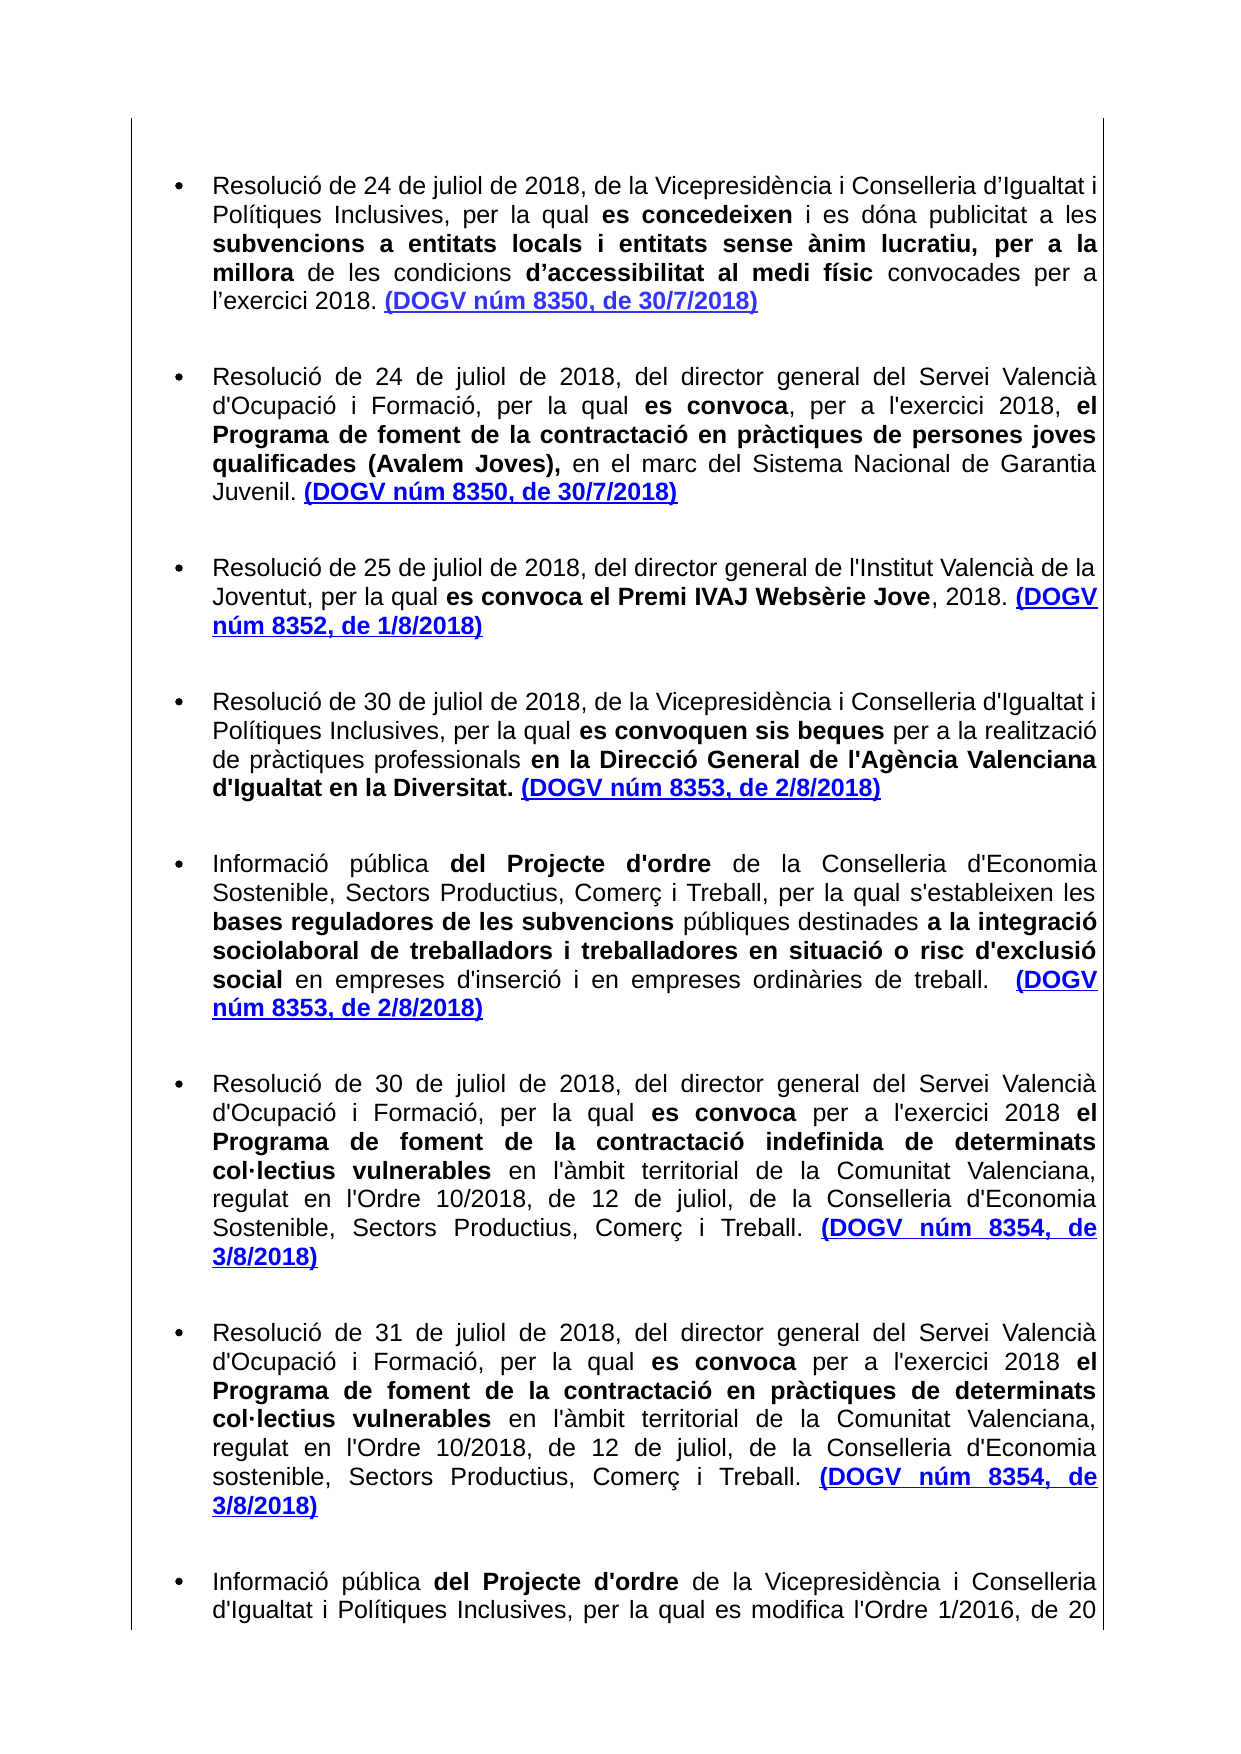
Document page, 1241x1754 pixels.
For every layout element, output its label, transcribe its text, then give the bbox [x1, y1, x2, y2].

table_cell 1. INFORMACIÓ D'INTERÉS Festivals amb valors i #PuntVioleta. Institut Valencià de les Dones i per la Igualtat de Gènere, lVAJ, Agència Valenciana del Turisme i Calcsicova. Durant el mes d'agost, els Punts Violeta estaran als següents festivals: Del 8 a l’11: Leyendas Rock Fest. Del 8 al 12: Medusa Sunbeach Festival. Del 16 al 22: Rototom Sound Splash. #CSTierradeFestivales. Diputació de Castelló: El Govern provincial ha introduït per primera vegada en els plecs de contractació del patrocini d'aquests festivals una bateria de requeriments relacionats amb la conscienciació i prevenció de comportaments sexistes. No és NO. Mentre no diga sí, també és no. IVAJ: Vídeo interactiu per a identificar conductes masclistes que estan normalitzades entre els joves, des de diferents perspectives. Campanya M’Importa, Educació en Valors. 2. INFORMES I ESTUDIS Seminari de Govern, Estiu 2018 (20, 21 i 22 de juliol, Castalla-Biar). Informe jurídico-social sobre la situación de las personas inmigrantes en la Comunitat Valenciana. VVAA, Instituto de Derechos Humanos (Universitat de València): Segons l'enquesta sobre el sentiment d'integració que inclou aquest estudi, el 20% de l'alumnat immigrant a la Comunitat no se sent integrat en la seua escola. Las políticas de familia en España: una perspectiva comparada. Vaquero, A.; Lago, S. Universidad de Vigo. La generación 1.5 de inmigrantes en España: ¿La crisis de empleo les ha afectado igual que a la primera generación? Arcarons, A. F.; Muñoz-Comet J. Revista de Investigaciones Sociológicas núm. 164 (CIS). Lesbofobia, homofobia y transfobia en el sistema educativo. Un acercamiento cualitativo. Gobierno Vasco. Gestión de la migración: propuesta de medidas a corto plazo, desembarque y centros controlados. Comissió Europea. 3. NORMATIVA EN MATÈRIA SOCIAL Generalitat: Resolució d'11 de juliol de 2018, de la Vicepresidència i Conselleria d'Igualtat i Polítiques Inclusives, per la qual es concedeixen subvencions per a impulsar l'elaboració de plans municipals d'inclusió i cohesió social per a l'exercici 2018 i es dóna publicitat a aquestes. (DOGV núm. 8342, de 19/7/2018) Instruccions de 13 de juliol de 2018, de la Direcció General de Política Educativa, per les quals es regula el funcionament de les unitats pedagògiques hospitalàries ubicades en hospitals públics de la Comunitat Valenciana per al curs 2018-2019. (DOGV núm. 8344, de 23/7/2018) Resolució de 13 de juliol de 2018, de la Vicepresidència i Conselleria d’Igualtat i Polítiques Inclusives, per la qual es convoquen subvencions dirigides a programes de promoció dels drets de la infància i de participació infantil per a l’exercici 2018. (DOGV núm. 8346, de 25/7/2018) Resolució d’11 de juliol de 2018, de la Vicepresidència i Conselleria d’Igualtat i Polítiques Inclusives, per la qual es concedeixen subvencions per al finançament de programes de desenvolupament comunitari per a l’exercici 2018. (DOGV núm. 8346, de 25/7/2018) Resolució d’11 de juliol de 2018, de la Vicepresidència i Conselleria d’Igualtat i Polítiques Inclusives, per la qual es concedeixen subvencions destinades a la realització de projectes dirigits a la integració social de persones immigrants per a l’exercici 2018, i se’n dóna publicitat. (DOGV núm. 8346, de 25/7/2018) Decret 98/2018, de 20 de juliol, del Consell, pel qual s’aproven les bases reguladores i la convocatòria per a la concessió de subvencions directes a famílies monoparentals, per a compensar despeses relacionades amb la protecció de la salut en 2018. (DOGV núm. 8346, de 25/7/2018) Resolució de 16 de juliol de 2018, del director general de l’Institut Valencià de la Joventut, per la qual es convoquen set beques per a la realització de pràctiques professionals a l’Institut Valencià de la Joventut. (DOGV núm. 8346, de 25/7/2018) Termini de sol·licitud: del 26 de juliol al 16 d'agost de 2018. Resolució de 13 de juliol de 2018, del director general del Servei Valencià d’Ocupació i Formació, per la qual es convoquen per a l’exercici 2018 les subvencions destinades a la contractació de persones en situació de desocupació de llarga durada per corporacions locals de la Comunitat Valenciana, en aplicació de l’Ordre 8/2016, de 7 de juliol, de la Conselleria d’Economia Sostenible, Sectors Productius, Comerç i Treball. (DOGV núm. 8346, de 25/7/2018) Resolució de 24 de juliol 2018, de la Vicepresidència i Conselleria d’Igualtat i Polítiques Inclusives, per la qual es concedeixen subvencions en matèria d’igualtat en la diversitat. (DOGV núm. 8348, de 27/7/2018) Resolució de 24 de juliol de 2018, del director general del Servei Valencià d'Ocupació i Formació, per la qual es convoca per a l'exercici 2018 el Programa de foment de la contractació indefinida de persones joves qualificades (AVALEM JOVES), en el marc del Sistema Nacional de Garantia Juvenil. (DOGV núm 8348, de 27/7/2018) Resolució de 27 de juliol de 2018, del director general de Diversitat Funcional, per la qual es resol el procediment de selecció de sol·licituds d’entitats d’iniciativa social per a acollir-se al règim d’acords d’acció concertada en matèria de serveis socials, en el sector d’atenció a persones amb diversitat funcional. (DOGV núm 8349, de 28/7/2018) Resolució de 23 de juliol de 2018, de la Vicepresidència i Conselleria d’Igualtat i Polítiques Inclusives, per la qual es concedeixen subvencions dirigides a centres de dia, programes de prevenció, protecció i inserció de xiquets, xiquetes i adolescents en situació de risc o amb mesures jurídiques de protecció, i programes d’emancipació i autonomia personal de joves extutelats que hagen arribat a la majoria d’edat per a l’exercici 2018. (DOGV núm 8350, de 30/7/2018) Resolució de 24 de juliol de 2018, de la Vicepresidència i Conselleria d’Igualtat i Polítiques Inclusives, per la qual es concedeixen i es dóna publicitat a les subvencions a entitats locals i entitats sense ànim lucratiu, per a la millora de les condicions d’accessibilitat al medi físic convocades per a l’exercici 2018. (DOGV núm 8350, de 30/7/2018) Resolució de 24 de juliol de 2018, del director general del Servei Valencià d'Ocupació i Formació, per la qual es convoca, per a l'exercici 2018, el Programa de foment de la contractació en pràctiques de persones joves qualificades (Avalem Joves), en el marc del Sistema Nacional de Garantia Juvenil. (DOGV núm 8350, de 30/7/2018) Resolució de 25 de juliol de 2018, del director general de l'Institut Valencià de la Joventut, per la qual es convoca el Premi IVAJ Websèrie Jove, 2018. (DOGV núm 8352, de 1/8/2018) Resolució de 30 de juliol de 2018, de la Vicepresidència i Conselleria d'Igualtat i Polítiques Inclusives, per la qual es convoquen sis beques per a la realització de pràctiques professionals en la Direcció General de l'Agència Valenciana d'Igualtat en la Diversitat. (DOGV núm 8353, de 2/8/2018) Informació pública del Projecte d'ordre de la Conselleria d'Economia Sostenible, Sectors Productius, Comerç i Treball, per la qual s'estableixen les bases reguladores de les subvencions públiques destinades a la integració sociolaboral de treballadors i treballadores en situació o risc d'exclusió social en empreses d'inserció i en empreses ordinàries de treball. (DOGV núm 8353, de 2/8/2018) Resolució de 30 de juliol de 2018, del director general del Servei Valencià d'Ocupació i Formació, per la qual es convoca per a l'exercici 2018 el Programa de foment de la contractació indefinida de determinats col·lectius vulnerables en l'àmbit territorial de la Comunitat Valenciana, regulat en l'Ordre 10/2018, de 12 de juliol, de la Conselleria d'Economia Sostenible, Sectors Productius, Comerç i Treball. (DOGV núm 8354, de 3/8/2018) Resolució de 31 de juliol de 2018, del director general del Servei Valencià d'Ocupació i Formació, per la qual es convoca per a l'exercici 2018 el Programa de foment de la contractació en pràctiques de determinats col·lectius vulnerables en l'àmbit territorial de la Comunitat Valenciana, regulat en l'Ordre 10/2018, de 12 de juliol, de la Conselleria d'Economia sostenible, Sectors Productius, Comerç i Treball. (DOGV núm 8354, de 3/8/2018) Informació pública del Projecte d'ordre de la Vicepresidència i Conselleria d'Igualtat i Polítiques Inclusives, per la qual es modifica l'Ordre 1/2016, de 20 de gener, de la Vicepresidència i Conselleria d'Igualtat i Polítiques Inclusives, per la qual s'estableixen les bases reguladores per a la concessió d'ajudes i subvencions en matèria d'atenció a persones amb diversitat funcional, promoció de l'autonomia personal i de l'accessibilitat. (DOGV núm 8354, de 3/8/2018) Resolució de 2 d'agost de 2018, del director general de l'Institut Valencià de la Joventut, per la qual es resol la convocatòria de places en les residències juvenils per al curs 2018/2019, per a joves. (DOGV núm 8355, de 6/8/2018) Resolució de 2 d'agost de 2018, del director general del Servei Valencià d'Ocupació i Formació, per la qual es convoca per a l'exercici 2018 el Programa de foment de la conversió a indefinit de contractes temporals de determinats col·lectius vulnerables en l'àmbit territorial de la Comunitat Valenciana, regulades en l'Ordre 10/2018, de 12 de juliol, de la Conselleria d'Economia Sostenible, Sectors Productius, Comerç i Treball. (DOGV núm 8356, de 7/8/2018) Resolució de 6 d'agost de 2018, del director general d'Administració Local, sobre les ajudes destinades a finançar actuacions a realitzar pels municipis i entitats locals menors de la Comunitat Valenciana, referides a facilitar l'accessibilitat de les cases consistorials i edificis públics destinats a tercera edat, a persones amb discapacitat o diversitat funcional i a altres usos públics, mitjançant l'eliminació de barreres arquitectòniques, convocades per Resolució de 9 de maig de 2018, del secretari autonòmic de Presidència. (DOGV núm 8357, de 8/8/2018) Universitats: Extracte de la Resolució de 25 de juny de 2018, del degà de la Facultat de Ciències Socials, per la qual es convoca i s'estableixen les bases reguladores de la VI edició del Premi Jane Addams per a la inclusió de la perspectiva de gènere en els treballs de fi de grau de la Facultat de Ciències Socials en el curs 2017-2018. (DOGV núm. 8343, de 20/7/2018) Administración General del Estado: Real Decreto-ley 9/2018, de 3 de agosto, de medidas urgentes para el desarrollo del Pacto de Estado contra la violencia de género. (BOE núm. 188 de 04/08/2018) Acuerdo del Consejo de Ministros de 3 de agosto de 2018, por el que se formalizan los criterios de distribución y la distribución resultante para el ejercicio 2018 del crédito de 100.000.000 euros para el desarrollo por las Comunidades Autónomas y Ciudades con Estatuto de Autonomía del Pacto de Estado contra la violencia de género. (BOE núm. 188 de 04/08/2018) Acuerdo del Consejo de Ministros de 3 de agosto de 2018, por el que se formalizan los criterios de distribución y la distribución resultante de los créditos acordados por el Consejo Territorial de Servicios Sociales y del Sistema para la Autonomía y Atención a la Dependencia, que se destinan a la financiación de los planes o programas sociales, para el ejercicio 2018. (BOE núm. 188 de 04/08/2018) Acuerdo del Consejo de Ministros de 3 de agosto de 2018, por el que se formalizan los criterios de distribución y la distribución resultante para el ejercicio 2018 del crédito de 6.500.000 euros para el desarrollo de programas y la prestación de servicios que garanticen el derecho a la asistencia social integral a las víctimas de violencia de género y la atención a los menores; del crédito de 1.000.000 euros destinado a implementar la propuesta común para la mejora de la coordinación y desarrollo de planes personalizados; así como del crédito de 2.000.000 euros para programas para el apoyo a víctimas de agresiones y/o abusos sexuales. (BOE núm. 188 de 04/08/2018) Acuerdo del Consejo de Ministros de 3 de agosto de 2018, por el que se formalizan los criterios de distribución y la distribución resultante de los créditos acordados por el Consejo Territorial de Servicios Sociales y del Sistema para la Autonomía y Atención a la Dependencia, que se destinan a la financiación de los planes o programas sociales, para el ejercicio 2018. (BOE núm. 188 de 04/08/2018) Acuerdo del Consejo de Ministros de 3 de agosto de 2018, por el que se autorizan los criterios de distribución, y la distribución resultante de los créditos, aprobados por el Consejo Territorial de Servicios Sociales y del Sistema para la Autonomía y Atención a la Dependencia, destinados a subvencionar, por parte de las Comunidades Autónomas y Ciudades con Estatuto de Autonomía, programas de interés general con cargo a la asignación del 0.7 por 100 del Impuesto sobre la Renta de las Personas Físicas, para el año 2018. (BOE núm. 188 de 04/08/2018) Real Decreto 999/2018, de 3 de agosto, por el que se regula la composición y funcionamiento del Consejo de la Juventud de España. (BOE núm. 188 de 04/08/2018) Extracto de la resolución de 25 julio de 2018, de la Dirección General de Integración y Atención Humanitaria, por la que se convocan subvenciones para el desarrollo de actuaciones de interés general en materia de extranjería destinadas a favorecer la convivencia y la cohesión social, cofinanciadas por fondos de la Unión Europea. (BOE núm. 187 de 03/08/2018) Real Decreto-ley 7/2018, de 27 de julio, sobre el acceso universal al Sistema Nacional de Salud. (BOE núm.183, de 30/07/2018) Extracto de Resolución de 24 de julio de 2018 de la Presidencia del Consejo Superior de Deportes, por la que se convocan ayudas mujeres deportistas en el año 2018. (BOE núm. 183, de 30/07/2018) Resolución de 4 de julio de 2018, de la Secretaría de Estado de Empleo, por la que se aprueba la segunda convocatoria para la selección de operaciones que se financiarán con el Fondo Social Europeo en el marco del Programa Operativo de Empleo Juvenil. (BOE núm. 172, de 17/07/2018) Altres Comunitats: (Comunidad Autónoma del Principado de Asturias) Ley 5/2018, de 22 de junio, sobre derechos y garantías de la dignidad de las personas en el proceso del final de la vida. (BOE núm. 181 de 27/07/2018) Unió Europea: Dictamen del Comité Económico y Social Europeo sobre la «Financiación del pilar europeo de derechos sociales». (DOUE C 262/01, de 25/7/2018) 4. ESTADÍSTIQUES D'INTERÉS SOCIAL Enquesta de població activa, 2n. trimestre de 2018 (dades de la Comunitat Valenciana amb desagregació territorial provincial). Portal Estadístic de la Generalitat Valenciana: La taxa de desocupació de la Comunitat Valenciana se situa en el 15,6% de la població activa (15,28% a Espanya), 3 punts menys que fa un any i 1,5 punts menys que el trimestre anterior. La dels homes és del 14,1% i la de dones és del 17,4%. El 58,9% de la població de 16 i més anys és activa (58,8% a Espanya), 0,5 punts mes que el trimestre anterior. La taxa d'activitat dels homes és del 65,3% i la de dones del 52,8%. 124.100 llars de la Comunitat tenen a tots els seus membres actius desocupats, el 6,2% del total i 1 punt menys que el trimestre anterior. Encuesta de Población Activa (2º trimestre de 2018, datos de España). INE: La taxa d'atur baixa 1,46 punts i se situa en el 15,28%, 1,94 punts menys que fa un any. Per sexe, la taxa d'atur femenina baixa 1,46 punts (fins a 1.816.200 parades) i se situa en el 17,08%. La masculina ho fa en la mateixa quantia i queda en el 13,72% (1.673.900 aturats). Per contra, el nombre d'aturats puja en 7.400 entre els joves de 16 a 24 anys. La població activa experimenta un increment de 163.900 persones i se situa en 22.834.200. El nombre de dones actives puja en 86.400 i el d'homes ho fa en 77.500. La taxa d'activitat puja 34 centèsimes aquest trimestre, fins al 58,80%. La dels homes se situa en el 64,62% i la femenina en el 53,29%. La maternidad ya no aleja a las mujeres del mercado laboral. Panorama Social nº 27 (‘Brechas de género’), FUNCAS: La bretxa en pensions es redueix entre els jubilats més joves (65-69 anys), en passar del 39% en 2005 al 29% en 2017, però augmenta en la resta de grups d'edat. Si en 1987 la taxa d'activitat femenina era del 32% i en el mercat de treball participaven una mica menys de cinc milions de dones, en 2017 la taxa d'activitat es va situar en el 53% i el nombre de dones actives va superar els 10 milions. Les dones representen el 60% de les persones matriculades en ciències socials i jurídiques, però solament el 25% en enginyeria i arquitectura. How is the European Union progressing towards its Europe 2020 targets? Eurostat: La taxa d'activitat (persones amb ocupació respecte a la població entre 20 i 64 anys) femenina ha augmentat des del 62,8% en 2008 al 66,5% en 2017, mantenint-se la masculina en el 78%. L'objectiu per a 2020 és aconseguir una taxa general del 75%. Quant a l'índex de pobresa o exclusió social, roman estable en el 23,5% (118 milions de persones) en 2008-2016. L'objectiu per a 2020 és reduir-ho a 96 milions. [132, 118, 1103, 1630]
